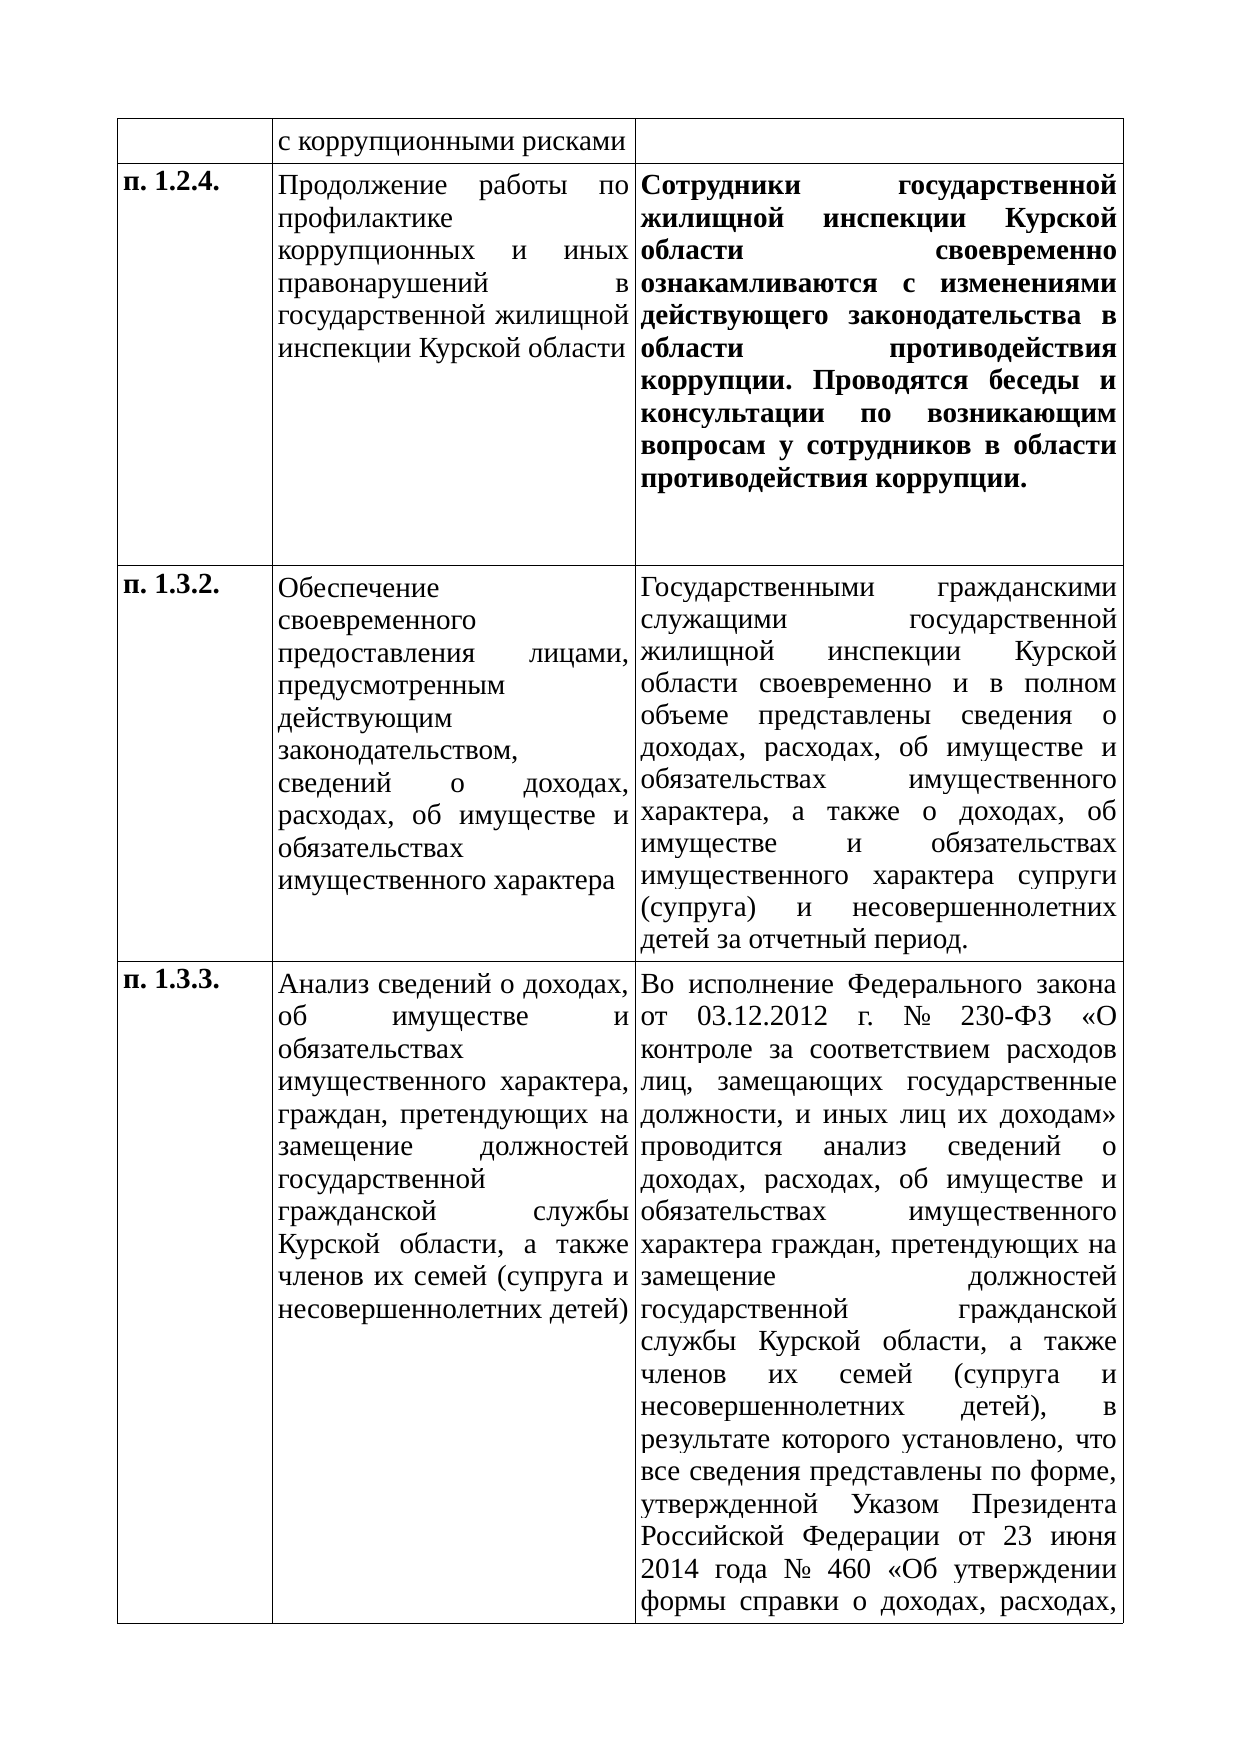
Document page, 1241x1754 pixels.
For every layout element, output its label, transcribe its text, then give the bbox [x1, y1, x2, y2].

table_cell Государственными гражданскими служащими государственной жилищной инспекции Курской области своевременно и в полном объеме представлены сведения о доходах, расходах, об имуществе и обязательствах имущественного характера, а также о доходах, об имуществе и обязательствах имущественного характера супруги (супруга) и несовершеннолетних детей за отчетный период. [636, 566, 1123, 961]
table_cell [636, 119, 1123, 163]
table_cell [118, 119, 272, 163]
table_cell Сотрудники государственной жилищной инспекции Курской области своевременно ознакамливаются с изменениями действующего законодательства в области противодействия коррупции. Проводятся беседы и консультации по возникающим вопросам у сотрудников в области противодействия коррупции. [636, 164, 1123, 564]
table_cell п. 1.3.2. [118, 566, 272, 961]
table_cell Продолжение работы по профилактике коррупционных и иных правонарушений в государственной жилищной инспекции Курской области [273, 164, 635, 564]
table_cell Обеспечение своевременного предоставления лицами, предусмотренным действующим законодательством, сведений о доходах, расходах, об имуществе и обязательствах имущественного характера [273, 566, 635, 961]
table_cell п. 1.3.3. [118, 962, 272, 1623]
table_cell с коррупционными рисками [273, 119, 635, 163]
table_cell п. 1.2.4. [118, 164, 272, 564]
table_cell Во исполнение Федерального закона от 03.12.2012 г. № 230-ФЗ «О контроле за соответствием расходов лиц, замещающих государственные должности, и иных лиц их доходам» проводится анализ сведений о доходах, расходах, об имуществе и обязательствах имущественного характера граждан, претендующих на замещение должностей государственной гражданской службы Курской области, а также членов их семей (супруга и несовершеннолетних детей), в результате которого установлено, что все сведения представлены по форме, утвержденной Указом Президента Российской Федерации от 23 июня 2014 года № 460 «Об утверждении формы справки о доходах, расходах, [636, 962, 1123, 1623]
table_cell Анализ сведений о доходах, об имуществе и обязательствах имущественного характера, граждан, претендующих на замещение должностей государственной гражданской службы Курской области, а также членов их семей (супруга и несовершеннолетних детей) [273, 962, 635, 1623]
